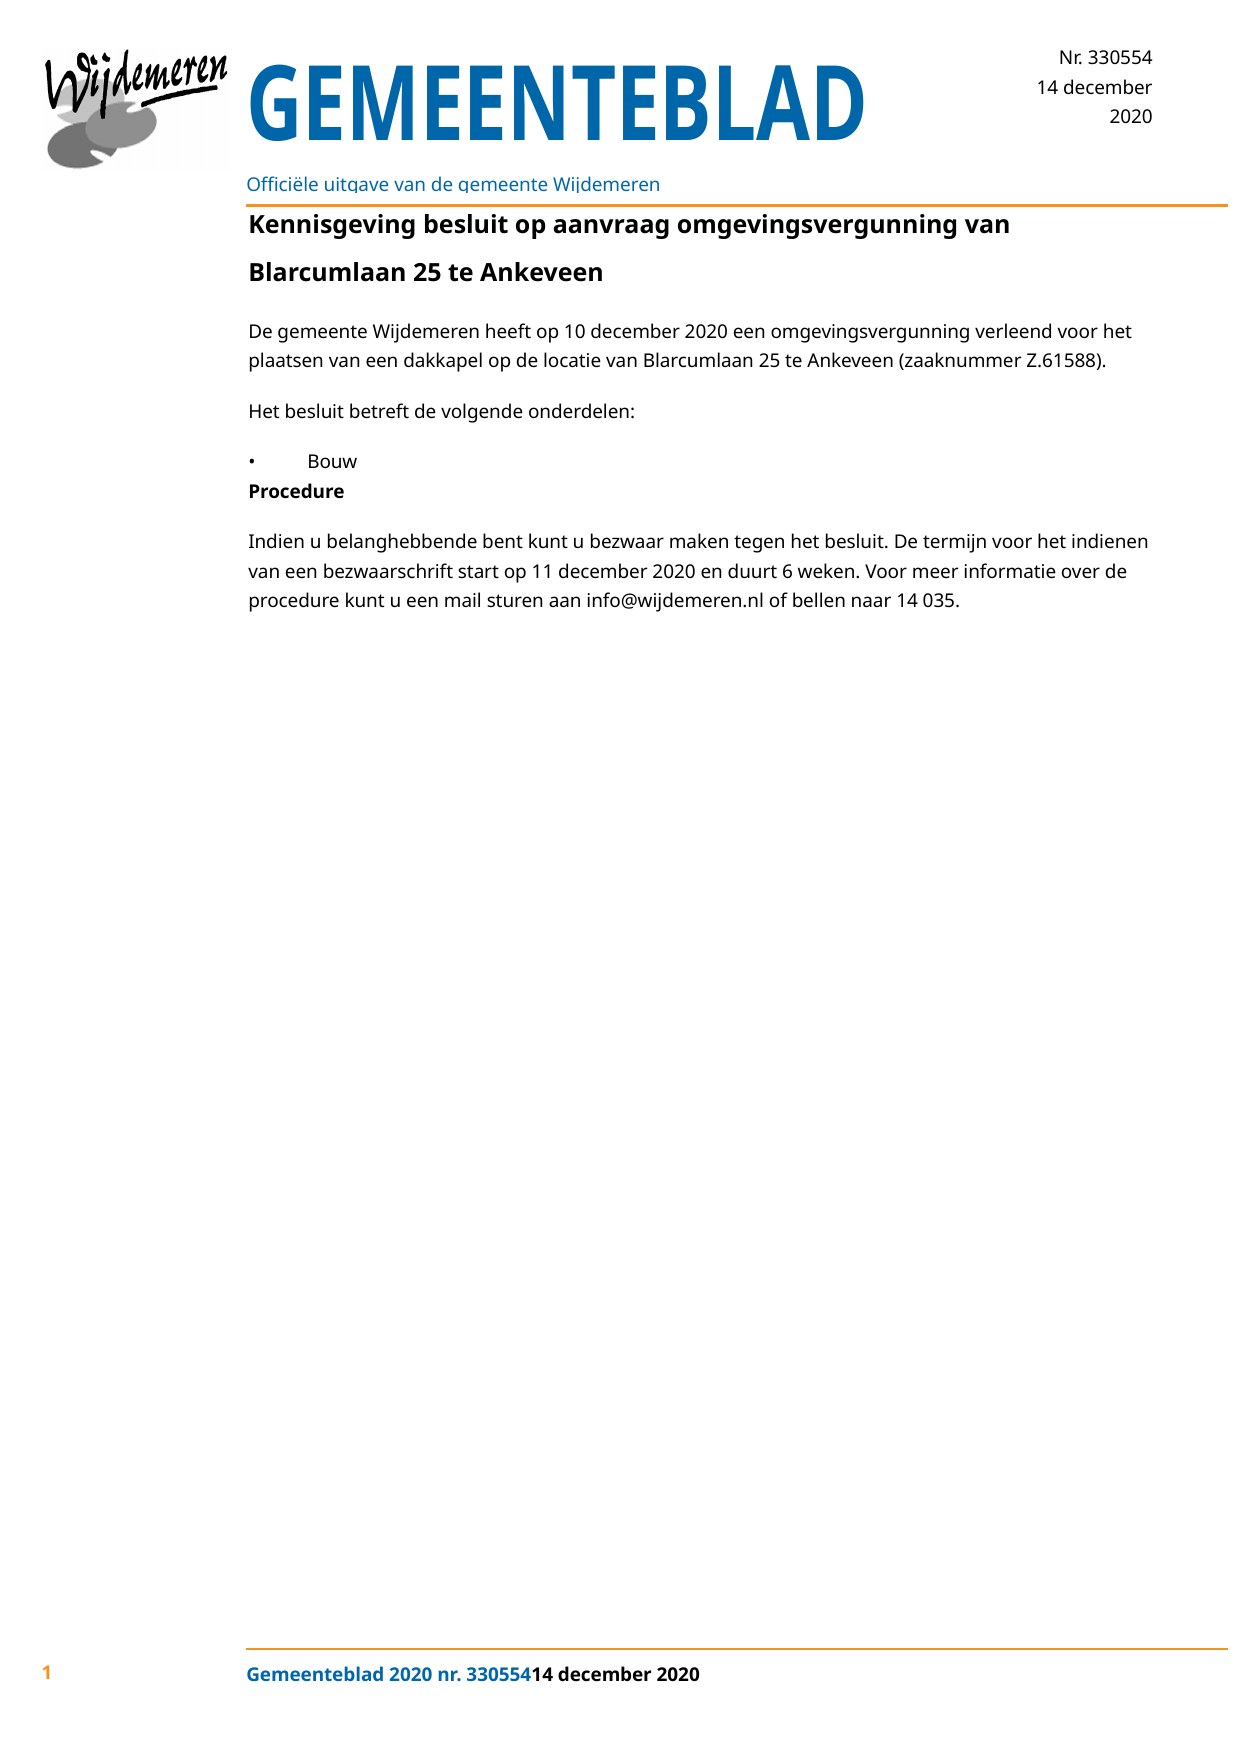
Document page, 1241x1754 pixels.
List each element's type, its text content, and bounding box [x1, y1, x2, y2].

text Procedure [248, 478, 1152, 504]
text Indien u belanghebbende bent kunt u bezwaar maken tegen het besluit. De termijn voor het indienen van een bezwaarschrift start op 11 december 2020 en duurt 6 weken. Voor meer informatie over de procedure kunt u een mail sturen aan info@wijdemeren.nl of bellen naar 14 035. [248, 528, 1152, 613]
picture [41, 47, 231, 172]
list Bouw [248, 448, 1152, 474]
text Kennisgeving besluit op aanvraag omgevingsvergunning van Blarcumlaan 25 te Ankeveen [248, 207, 1152, 288]
text De gemeente Wijdemeren heeft op 10 december 2020 een omgevingsvergunning verleend voor het plaatsen van een dakkapel op de locatie van Blarcumlaan 25 te Ankeveen (zaaknummer Z.61588). [248, 318, 1152, 373]
text Het besluit betreft de volgende onderdelen: [248, 398, 1152, 424]
